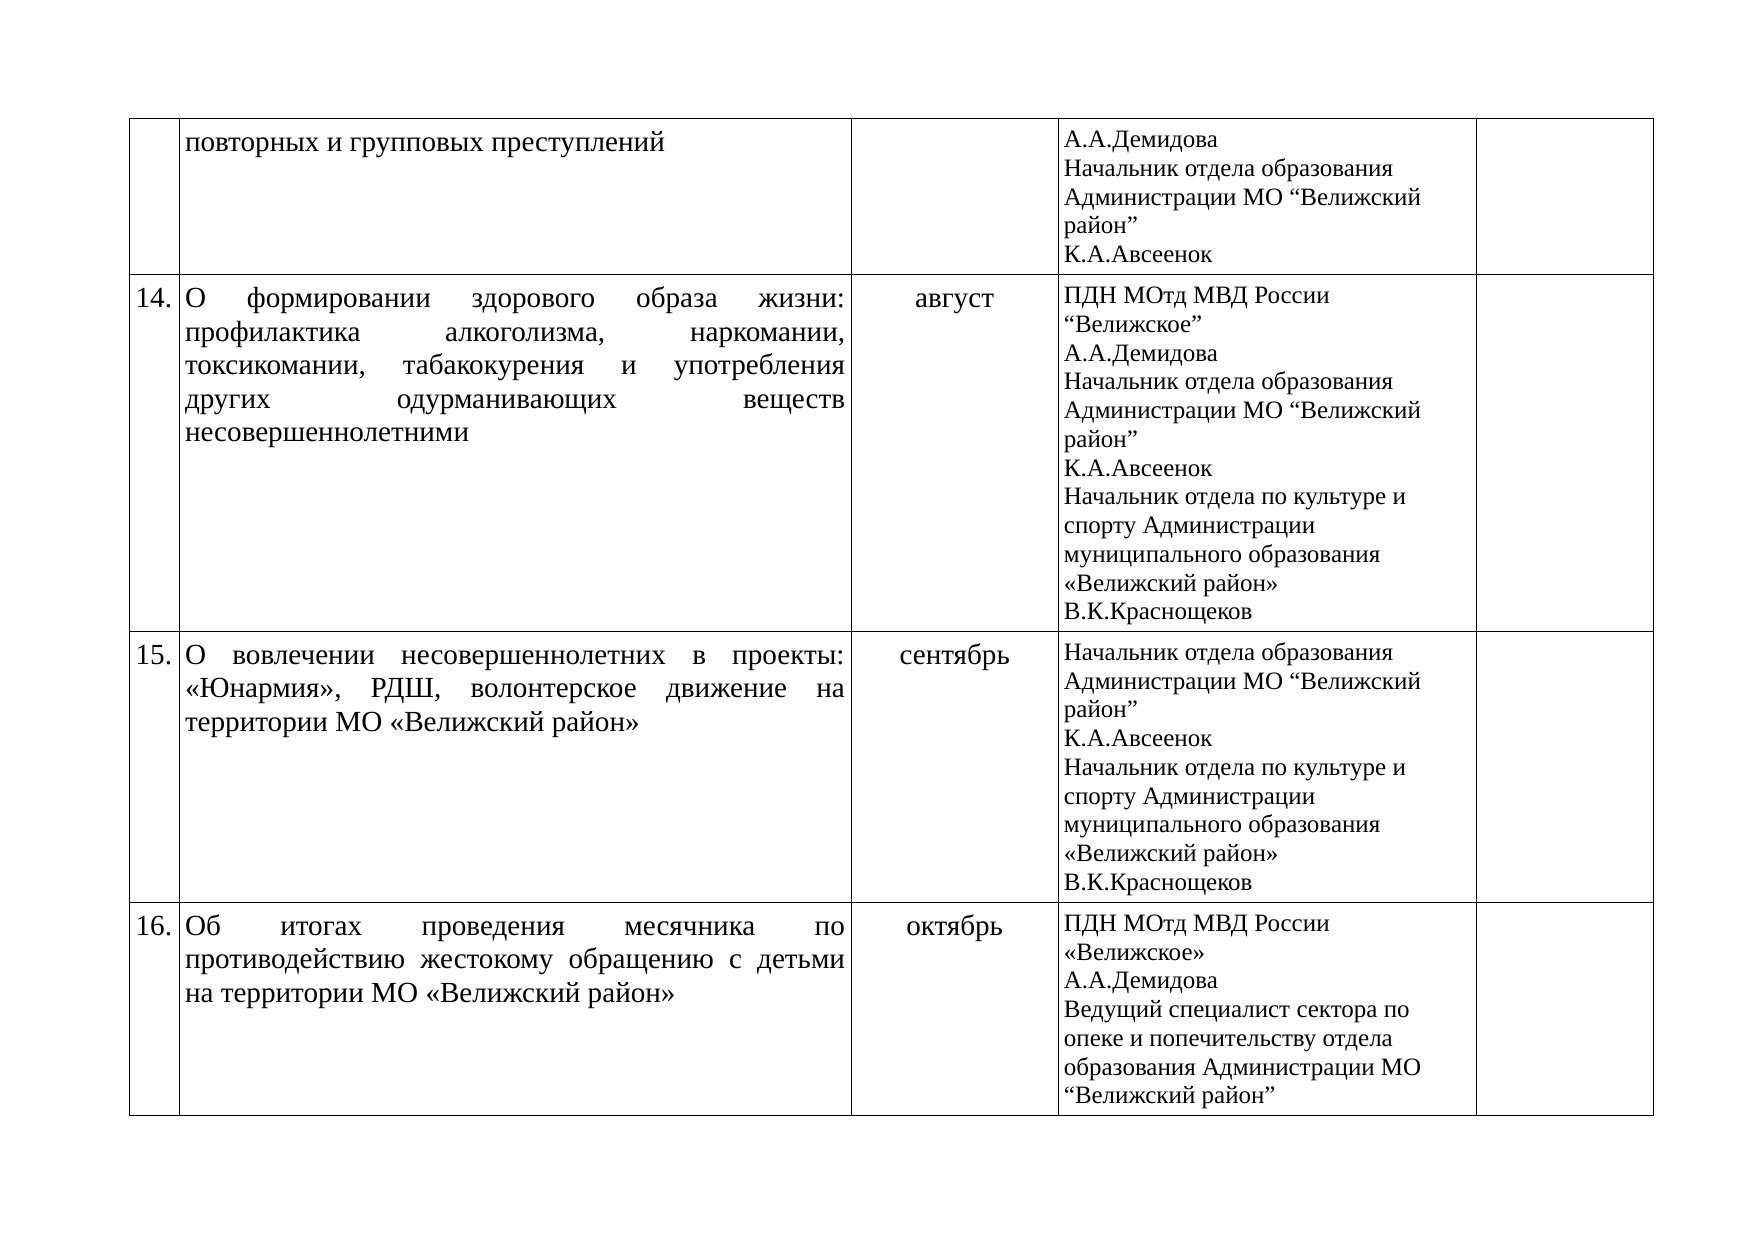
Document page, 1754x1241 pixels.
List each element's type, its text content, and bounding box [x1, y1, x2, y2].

table_cell ПДН МОтд МВД России «Велижское» А.А.Демидова Ведущий специалист сектора по опеке и попечительству отдела образования Администрации МО “Велижский район” [1059, 903, 1476, 1115]
table_cell [1477, 119, 1653, 274]
table_cell октябрь [852, 903, 1058, 1115]
table_cell повторных и групповых преступлений [180, 119, 851, 274]
table_cell Начальник отдела образования Администрации МО “Велижский район” К.А.Авсеенок Начальник отдела по культуре и спорту Администрации муниципального образования «Велижский район» В.К.Краснощеков [1059, 632, 1476, 902]
table_cell [1477, 632, 1653, 902]
table_cell 16. [130, 903, 179, 1115]
table_cell А.А.Демидова Начальник отдела образования Администрации МО “Велижский район” К.А.Авсеенок [1059, 119, 1476, 274]
table_cell О вовлечении несовершеннолетних в проекты: «Юнармия», РДШ, волонтерское движение на территории МО «Велижский район» [180, 632, 851, 902]
table_cell 14. [130, 275, 179, 631]
table_cell август [852, 275, 1058, 631]
table_cell О формировании здорового образа жизни: профилактика алкоголизма, наркомании, токсикомании, табакокурения и употребления других одурманивающих веществ несовершеннолетними [180, 275, 851, 631]
table_cell [1477, 903, 1653, 1115]
table_cell 15. [130, 632, 179, 902]
table_cell [1477, 275, 1653, 631]
table_cell [130, 119, 179, 274]
table_cell сентябрь [852, 632, 1058, 902]
table_cell Об итогах проведения месячника по противодействию жестокому обращению с детьми на территории МО «Велижский район» [180, 903, 851, 1115]
table_cell ПДН МОтд МВД России “Велижское” А.А.Демидова Начальник отдела образования Администрации МО “Велижский район” К.А.Авсеенок Начальник отдела по культуре и спорту Администрации муниципального образования «Велижский район» В.К.Краснощеков [1059, 275, 1476, 631]
table_cell [852, 119, 1058, 274]
